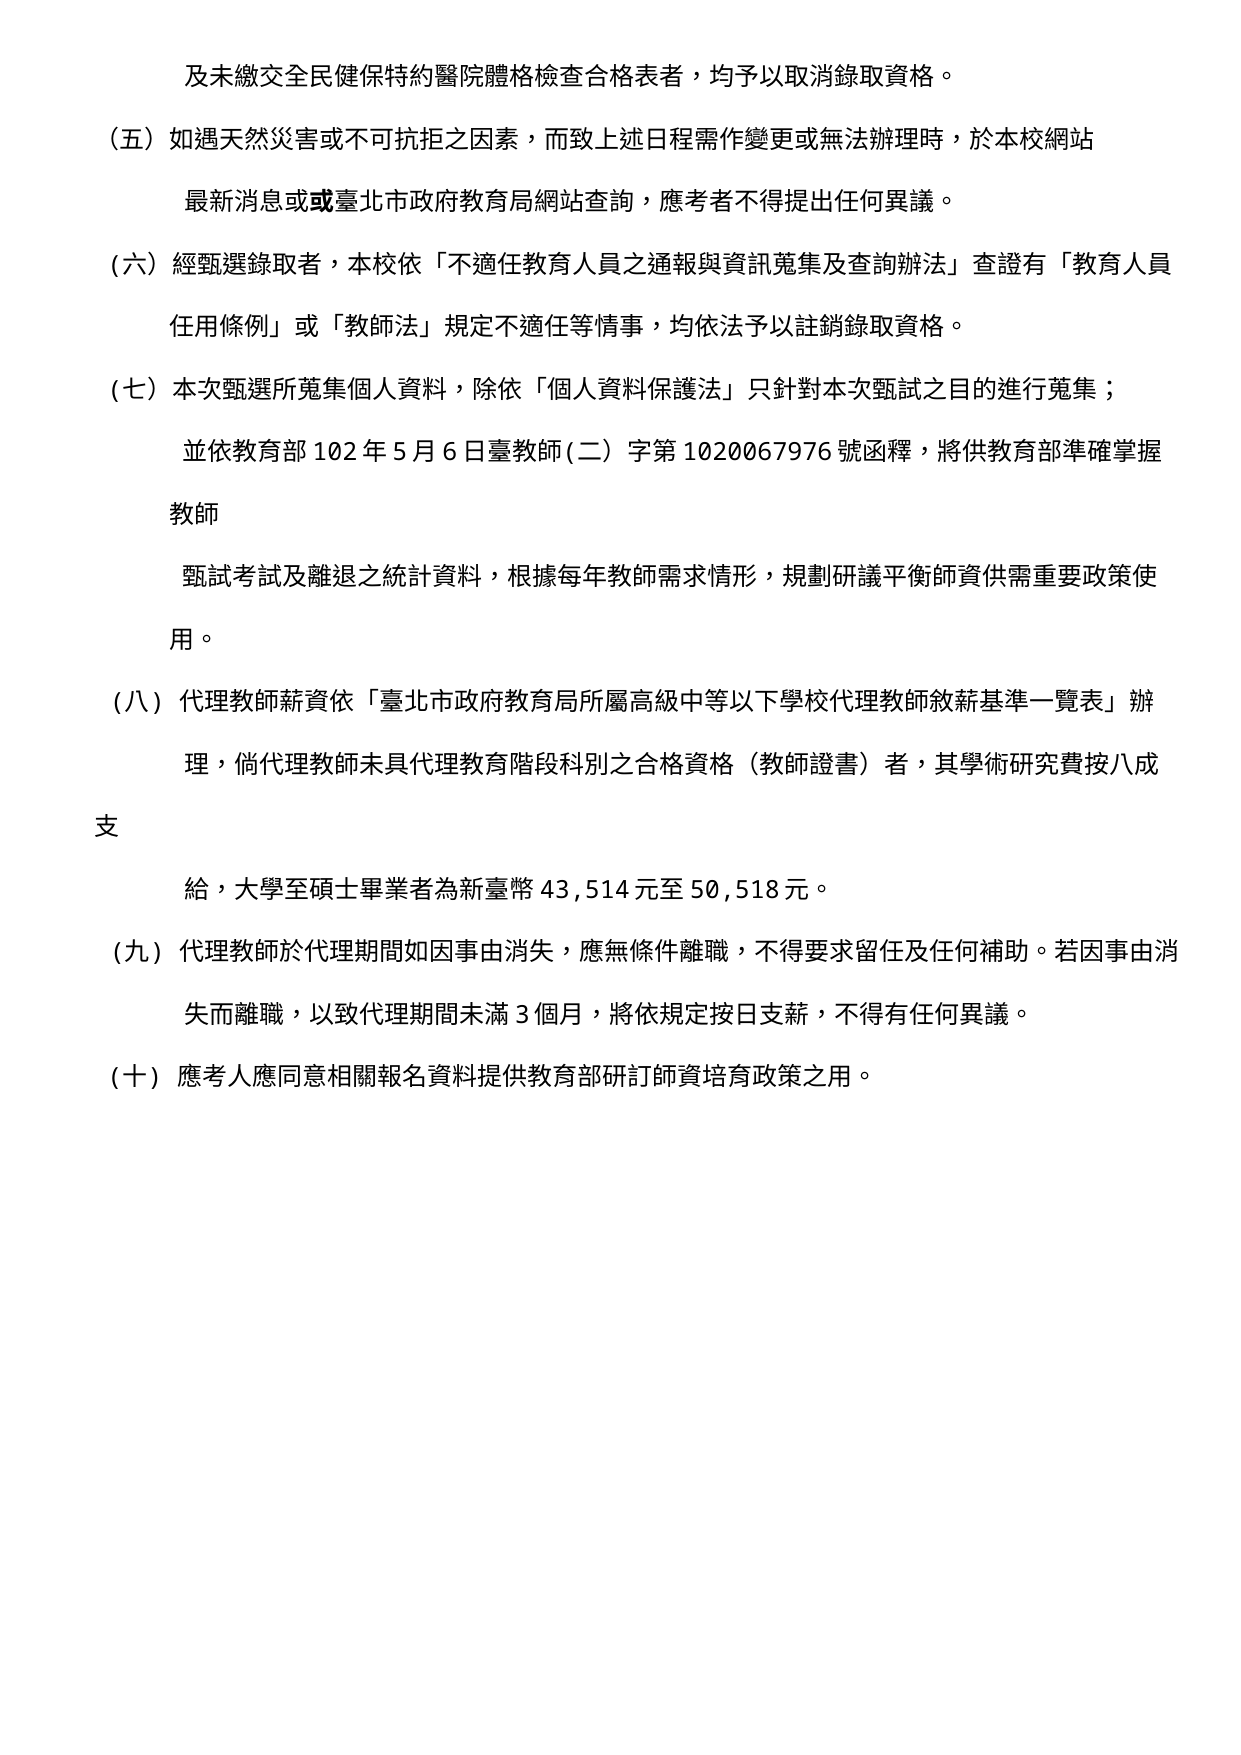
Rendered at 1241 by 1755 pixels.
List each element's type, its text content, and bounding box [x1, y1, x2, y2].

text (十) 應考人應同意相關報名資料提供教育部研訂師資培育政策之用。 [107, 1033, 1181, 1096]
text 給，大學至碩士畢業者為新臺幣43,514元至50,518元。 [94, 846, 1181, 908]
text (九) 代理教師於代理期間如因事由消失，應無條件離職，不得要求留任及任何補助。若因事由消 [94, 908, 1181, 971]
text 理，倘代理教師未具代理教育階段科別之合格資格（教師證書）者，其學術研究費按八成支 [94, 721, 1181, 846]
text （五）如遇天然災害或不可抗拒之因素，而致上述日程需作變更或無法辦理時，於本校網站 [94, 96, 1181, 158]
text 最新消息或或臺北市政府教育局網站查詢，應考者不得提出任何異議。 [94, 158, 1181, 221]
text 及未繳交全民健保特約醫院體格檢查合格表者，均予以取消錄取資格。 [94, 33, 1181, 96]
text 失而離職，以致代理期間未滿3個月，將依規定按日支薪，不得有任何異議。 [94, 971, 1181, 1033]
text (七）本次甄選所蒐集個人資料，除依「個人資料保護法」只針對本次甄試之目的進行蒐集； [107, 346, 1181, 408]
text (六）經甄選錄取者，本校依「不適任教育人員之通報與資訊蒐集及查詢辦法」查證有「教育人員任用條例」或「教師法」規定不適任等情事，均依法予以註銷錄取資格。 [107, 221, 1181, 346]
text 並依教育部102年5月6日臺教師(二）字第1020067976號函釋，將供教育部準確掌握教師 [107, 408, 1181, 533]
text 甄試考試及離退之統計資料，根據每年教師需求情形，規劃研議平衡師資供需重要政策使用。 [107, 533, 1181, 658]
text (八) 代理教師薪資依「臺北市政府教育局所屬高級中等以下學校代理教師敘薪基準一覽表」辦 [94, 658, 1181, 721]
